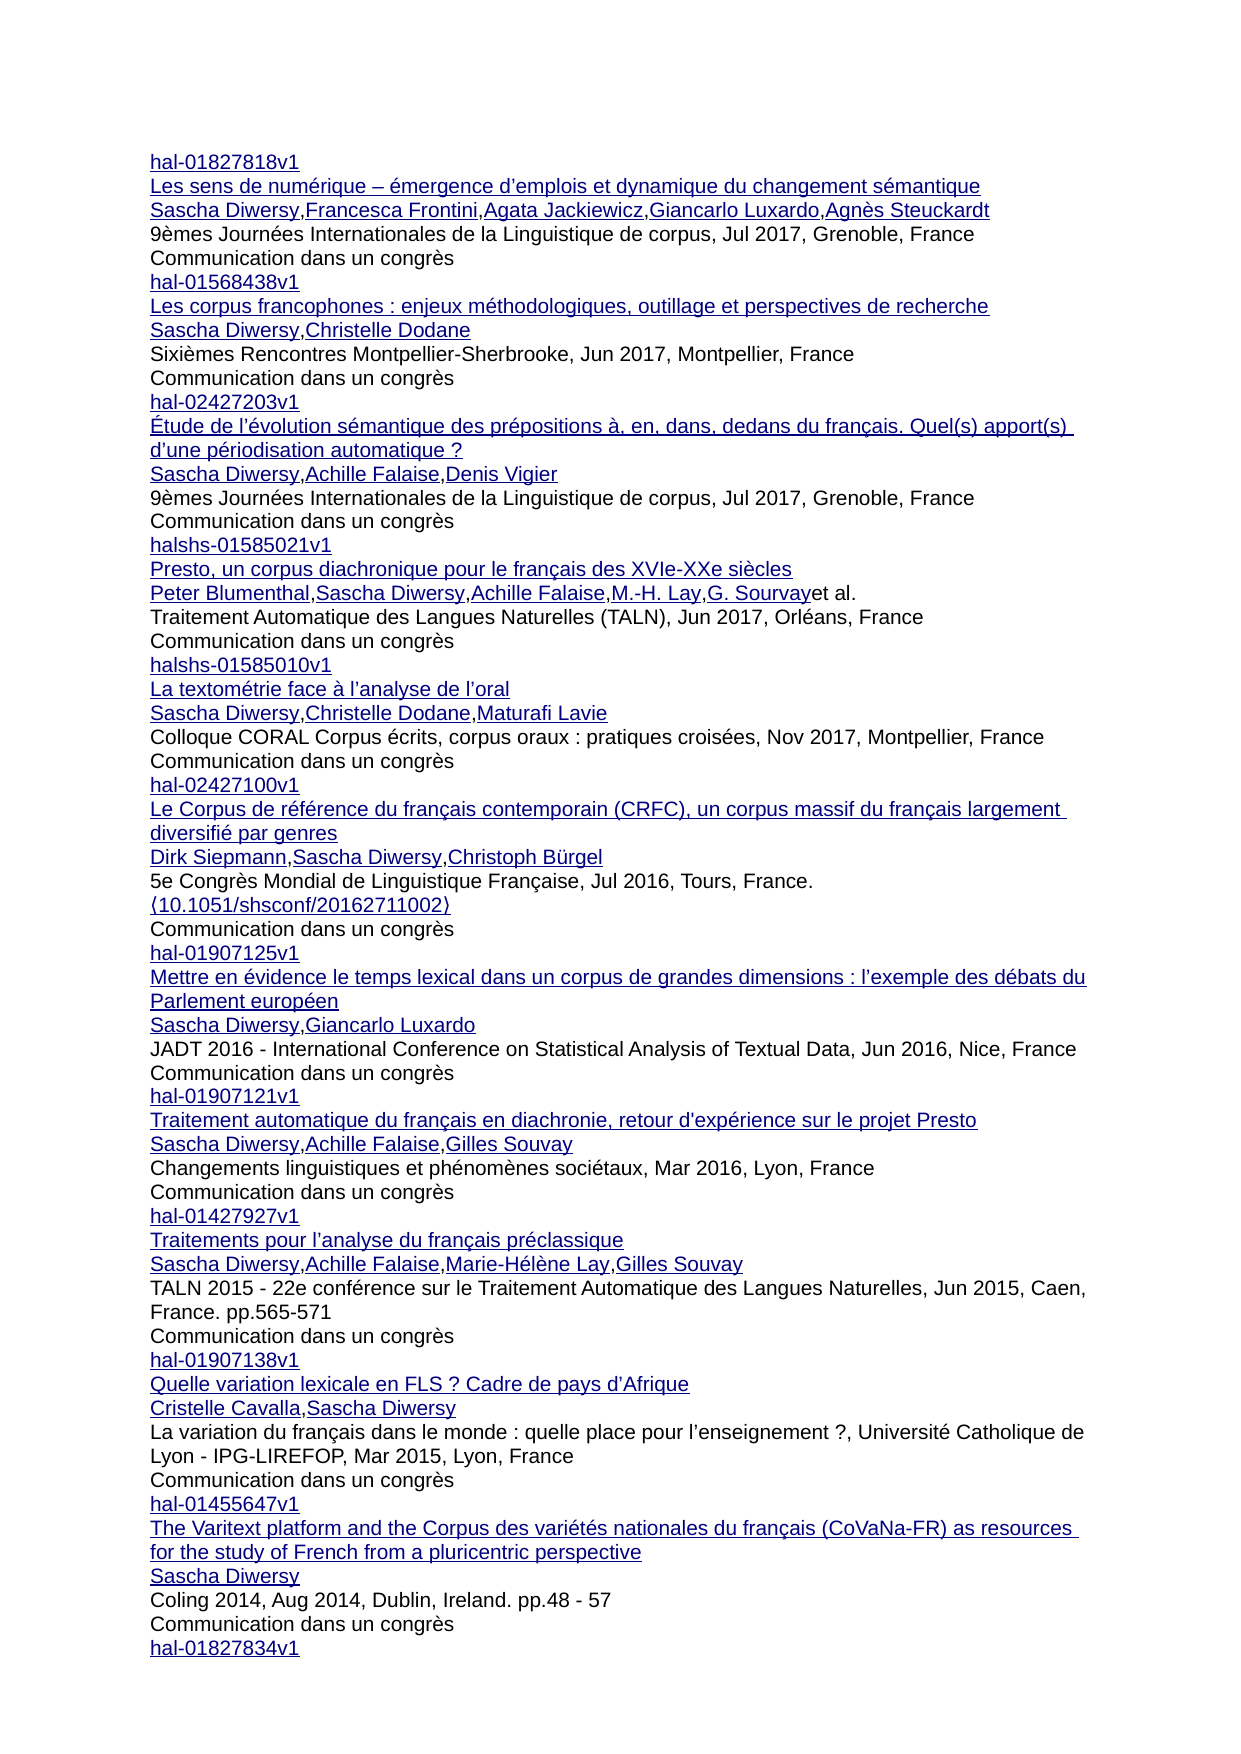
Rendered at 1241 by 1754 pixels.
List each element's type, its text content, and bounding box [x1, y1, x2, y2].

table_cell Mettre en évidence le temps lexical dans un corpus de grandes dimensions : l’exemple des débats du Parlement européen Sascha Diwersy,Giancarlo Luxardo JADT 2016 - International Conference on Statistical Analysis of Textual Data, Jun 2016, Nice, France Communication dans un congrès hal-01907121v1 [150, 965, 1090, 1108]
table_cell Presto, un corpus diachronique pour le français des XVIe-XXe siècles Peter Blumenthal,Sascha Diwersy,Achille Falaise,M.-H. Lay,G. Sourvayet al. Traitement Automatique des Langues Naturelles (TALN), Jun 2017, Orléans, France Communication dans un congrès halshs-01585010v1 [150, 557, 1090, 677]
table_cell Les sens de numérique – émergence d’emplois et dynamique du changement sémantique Sascha Diwersy,Francesca Frontini,Agata Jackiewicz,Giancarlo Luxardo,Agnès Steuckardt 9èmes Journées Internationales de la Linguistique de corpus, Jul 2017, Grenoble, France Communication dans un congrès hal-01568438v1 [150, 174, 1090, 294]
table_cell Étude de l’évolution sémantique des prépositions à, en, dans, dedans du français. Quel(s) apport(s) d’une périodisation automatique ? Sascha Diwersy,Achille Falaise,Denis Vigier 9èmes Journées Internationales de la Linguistique de corpus, Jul 2017, Grenoble, France Communication dans un congrès halshs-01585021v1 [150, 414, 1090, 557]
table_cell The Varitext platform and the Corpus des variétés nationales du français (CoVaNa-FR) as resources for the study of French from a pluricentric perspective Sascha Diwersy Coling 2014, Aug 2014, Dublin, Ireland. pp.48 - 57 Communication dans un congrès hal-01827834v1 [150, 1516, 1090, 1659]
table_cell Quelle variation lexicale en FLS ? Cadre de pays d’Afrique Cristelle Cavalla,Sascha Diwersy La variation du français dans le monde : quelle place pour l’enseignement ?, Université Catholique de Lyon - IPG-LIREFOP, Mar 2015, Lyon, France Communication dans un congrès hal-01455647v1 [150, 1372, 1090, 1516]
table_cell Les corpus francophones : enjeux méthodologiques, outillage et perspectives de recherche Sascha Diwersy,Christelle Dodane Sixièmes Rencontres Montpellier-Sherbrooke, Jun 2017, Montpellier, France Communication dans un congrès hal-02427203v1 [150, 294, 1090, 413]
table_cell Traitements pour l’analyse du français préclassique Sascha Diwersy,Achille Falaise,Marie-Hélène Lay,Gilles Souvay TALN 2015 - 22e conférence sur le Traitement Automatique des Langues Naturelles, Jun 2015, Caen, France. pp.565-571 Communication dans un congrès hal-01907138v1 [150, 1228, 1090, 1372]
table_cell Le Corpus de référence du français contemporain (CRFC), un corpus massif du français largement diversifié par genres Dirk Siepmann,Sascha Diwersy,Christoph Bürgel 5e Congrès Mondial de Linguistique Française, Jul 2016, Tours, France. ⟨10.1051/shsconf/20162711002⟩ Communication dans un congrès hal-01907125v1 [150, 797, 1090, 964]
table_cell La textométrie face à l’analyse de l’oral Sascha Diwersy,Christelle Dodane,Maturafi Lavie Colloque CORAL Corpus écrits, corpus oraux : pratiques croisées, Nov 2017, Montpellier, France Communication dans un congrès hal-02427100v1 [150, 677, 1090, 797]
table_cell Traitement automatique du français en diachronie, retour d'expérience sur le projet Presto Sascha Diwersy,Achille Falaise,Gilles Souvay Changements linguistiques et phénomènes sociétaux, Mar 2016, Lyon, France Communication dans un congrès hal-01427927v1 [150, 1108, 1090, 1228]
table_cell hal-01827818v1 [150, 150, 1090, 174]
